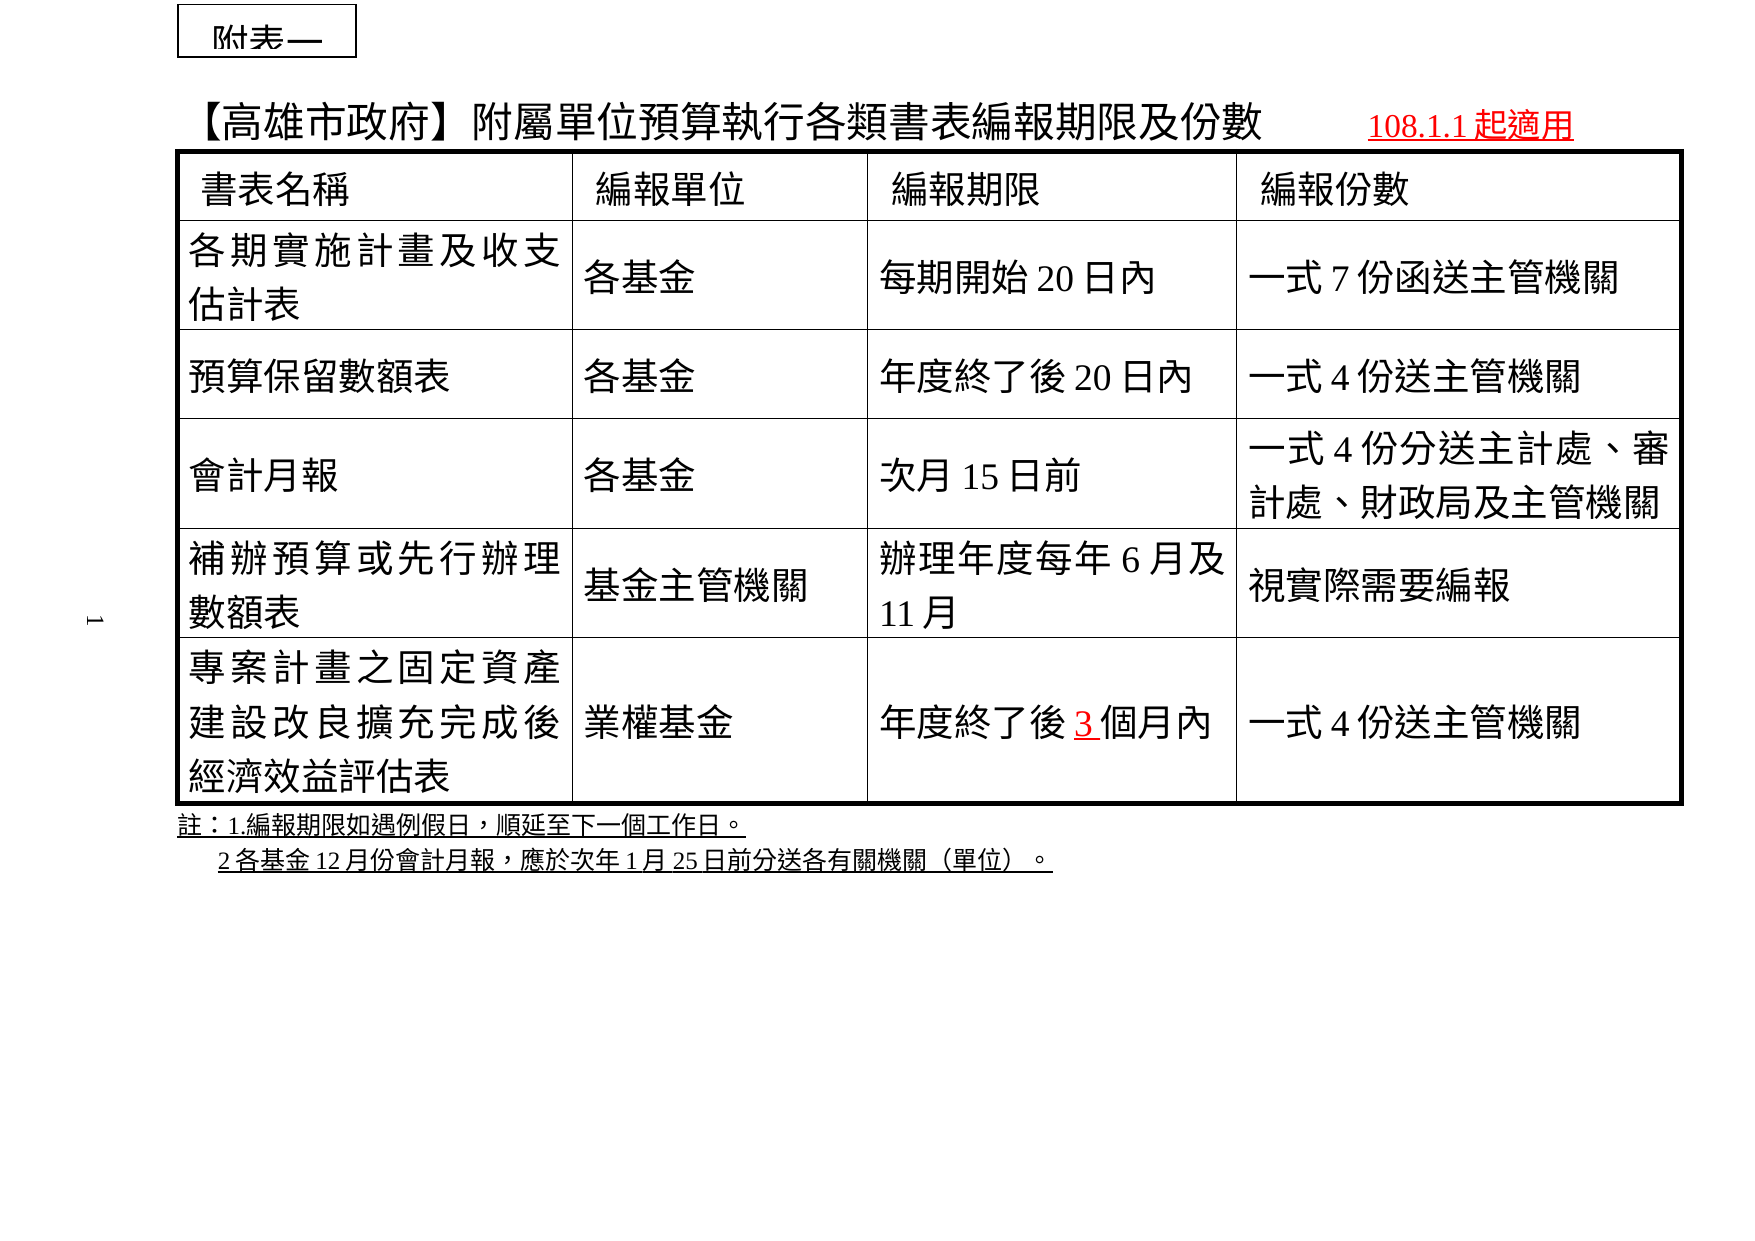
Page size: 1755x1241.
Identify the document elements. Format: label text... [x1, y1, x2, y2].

table_cell 業權基金 [573, 638, 867, 801]
table_cell 一式7份函送主管機關 [1237, 221, 1679, 329]
table_cell 專案計畫之固定資產建設改良擴充完成後經濟效益評估表 [180, 638, 572, 801]
table_cell 一式4份送主管機關 [1237, 638, 1679, 801]
table_cell 補辦預算或先行辦理數額表 [180, 529, 572, 637]
table_cell 一式4份分送主計處、審計處、財政局及主管機關 [1237, 419, 1679, 528]
table_header 編報單位 [573, 154, 867, 220]
table_cell 年度終了後20日內 [868, 330, 1236, 418]
table_header 書表名稱 [180, 154, 572, 220]
text 附表一 [194, 13, 340, 49]
table_cell 各基金 [573, 419, 867, 528]
table_cell 基金主管機關 [573, 529, 867, 637]
table_cell 年度終了後3個月內 [868, 638, 1236, 801]
text 註：1.編報期限如遇例假日，順延至下一個工作日。 [177, 806, 1577, 841]
table_cell 每期開始20日內 [868, 221, 1236, 329]
table_cell 各期實施計畫及收支估計表 [180, 221, 572, 329]
table_cell 視實際需要編報 [1237, 529, 1679, 637]
table_header 編報份數 [1237, 154, 1679, 220]
table_cell 預算保留數額表 [180, 330, 572, 418]
table_cell 一式4份送主管機關 [1237, 330, 1679, 418]
table_cell 次月15日前 [868, 419, 1236, 528]
text [179, 5, 355, 56]
table_header 編報期限 [868, 154, 1236, 220]
text 2各基金12月份會計月報，應於次年1月25日前分送各有關機關（單位）。 [218, 841, 1577, 877]
table_cell 各基金 [573, 221, 867, 329]
table_cell 辦理年度每年6月及11月 [868, 529, 1236, 637]
table_cell 會計月報 [180, 419, 572, 528]
table_cell 各基金 [573, 330, 867, 418]
text 【高雄市政府】附屬單位預算執行各類書表編報期限及份數 108.1.1起適用 [177, 89, 1577, 149]
